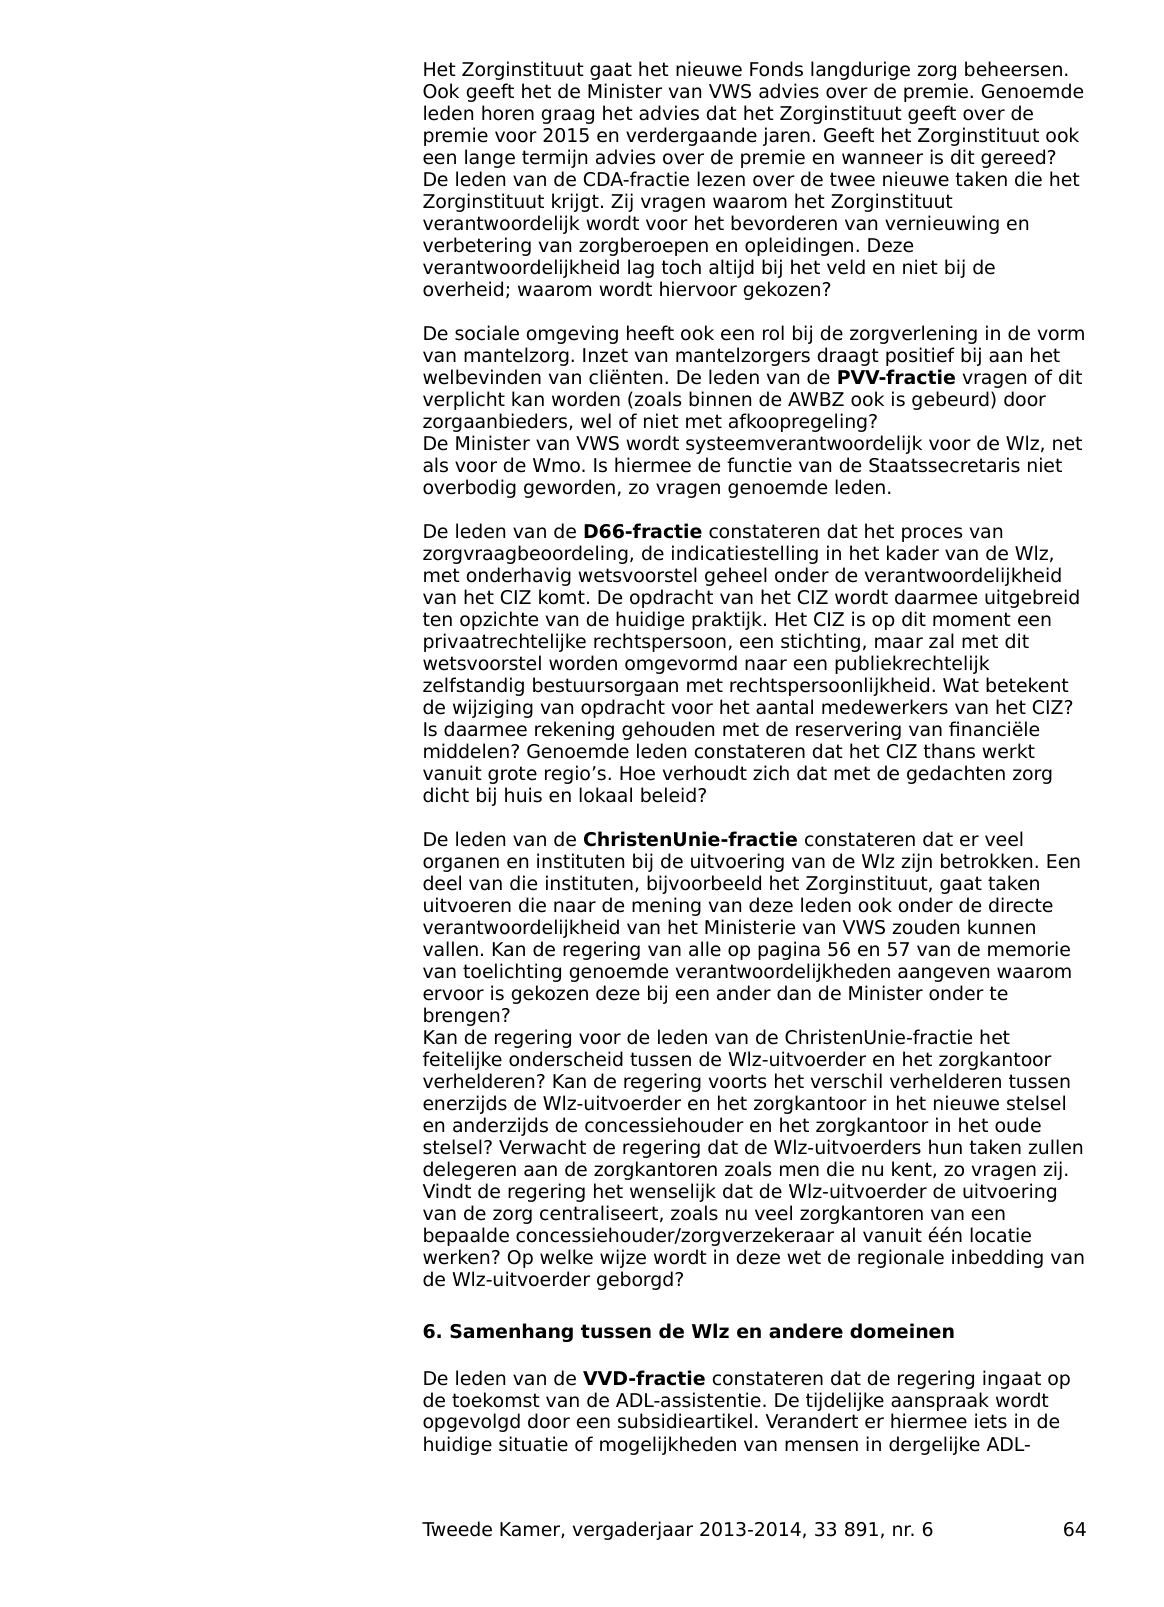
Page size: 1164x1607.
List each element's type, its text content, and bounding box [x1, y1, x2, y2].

text Kan de regering voor de leden van de ChristenUnie-fractie het feitelijke onderscheid tussen de Wlz-uitvoerder en het zorgkantoor verhelderen? Kan de regering voorts het verschil verhelderen tussen enerzijds de Wlz-uitvoerder en het zorgkantoor in het nieuwe stelsel en anderzijds de concessiehouder en het zorgkantoor in het oude stelsel? Verwacht de regering dat de Wlz-uitvoerders hun taken zullen delegeren aan de zorgkantoren zoals men die nu kent, zo vragen zij. Vindt de regering het wenselijk dat de Wlz-uitvoerder de uitvoering van de zorg centraliseert, zoals nu veel zorgkantoren van een bepaalde concessiehouder/zorgverzekeraar al vanuit één locatie werken? Op welke wijze wordt in deze wet de regionale inbedding van de Wlz-uitvoerder geborgd? [422, 1027, 1087, 1291]
text De leden van de CDA-fractie lezen over de twee nieuwe taken die het Zorginstituut krijgt. Zij vragen waarom het Zorginstituut verantwoordelijk wordt voor het bevorderen van vernieuwing en verbetering van zorgberoepen en opleidingen. Deze verantwoordelijkheid lag toch altijd bij het veld en niet bij de overheid; waarom wordt hiervoor gekozen? [422, 169, 1087, 301]
text De leden van de ChristenUnie-fractie constateren dat er veel organen en instituten bij de uitvoering van de Wlz zijn betrokken. Een deel van die instituten, bijvoorbeeld het Zorginstituut, gaat taken uitvoeren die naar de mening van deze leden ook onder de directe verantwoordelijkheid van het Ministerie van VWS zouden kunnen vallen. Kan de regering van alle op pagina 56 en 57 van de memorie van toelichting genoemde verantwoordelijkheden aangeven waarom ervoor is gekozen deze bij een ander dan de Minister onder te brengen? [422, 829, 1087, 1027]
text De leden van de VVD-fractie constateren dat de regering ingaat op de toekomst van de ADL-assistentie. De tijdelijke aanspraak wordt opgevolgd door een subsidieartikel. Verandert er hiermee iets in de huidige situatie of mogelijkheden van mensen in dergelijke ADL- [422, 1367, 1087, 1455]
text De Minister van VWS wordt systeemverantwoordelijk voor de Wlz, net als voor de Wmo. Is hiermee de functie van de Staatssecretaris niet overbodig geworden, zo vragen genoemde leden. [422, 433, 1087, 499]
text De leden van de D66-fractie constateren dat het proces van zorgvraagbeoordeling, de indicatiestelling in het kader van de Wlz, met onderhavig wetsvoorstel geheel onder de verantwoordelijkheid van het CIZ komt. De opdracht van het CIZ wordt daarmee uitgebreid ten opzichte van de huidige praktijk. Het CIZ is op dit moment een privaatrechtelijke rechtspersoon, een stichting, maar zal met dit wetsvoorstel worden omgevormd naar een publiekrechtelijk zelfstandig bestuursorgaan met rechtspersoonlijkheid. Wat betekent de wijziging van opdracht voor het aantal medewerkers van het CIZ? Is daarmee rekening gehouden met de reservering van financiële middelen? Genoemde leden constateren dat het CIZ thans werkt vanuit grote regio’s. Hoe verhoudt zich dat met de gedachten zorg dicht bij huis en lokaal beleid? [422, 521, 1087, 807]
subtitle 6. Samenhang tussen de Wlz en andere domeinen [422, 1321, 1087, 1342]
text De sociale omgeving heeft ook een rol bij de zorgverlening in de vorm van mantelzorg. Inzet van mantelzorgers draagt positief bij aan het welbevinden van cliënten. De leden van de PVV-fractie vragen of dit verplicht kan worden (zoals binnen de AWBZ ook is gebeurd) door zorgaanbieders, wel of niet met afkoopregeling? [422, 323, 1087, 433]
text Het Zorginstituut gaat het nieuwe Fonds langdurige zorg beheersen. Ook geeft het de Minister van VWS advies over de premie. Genoemde leden horen graag het advies dat het Zorginstituut geeft over de premie voor 2015 en verdergaande jaren. Geeft het Zorginstituut ook een lange termijn advies over de premie en wanneer is dit gereed? [422, 59, 1087, 169]
